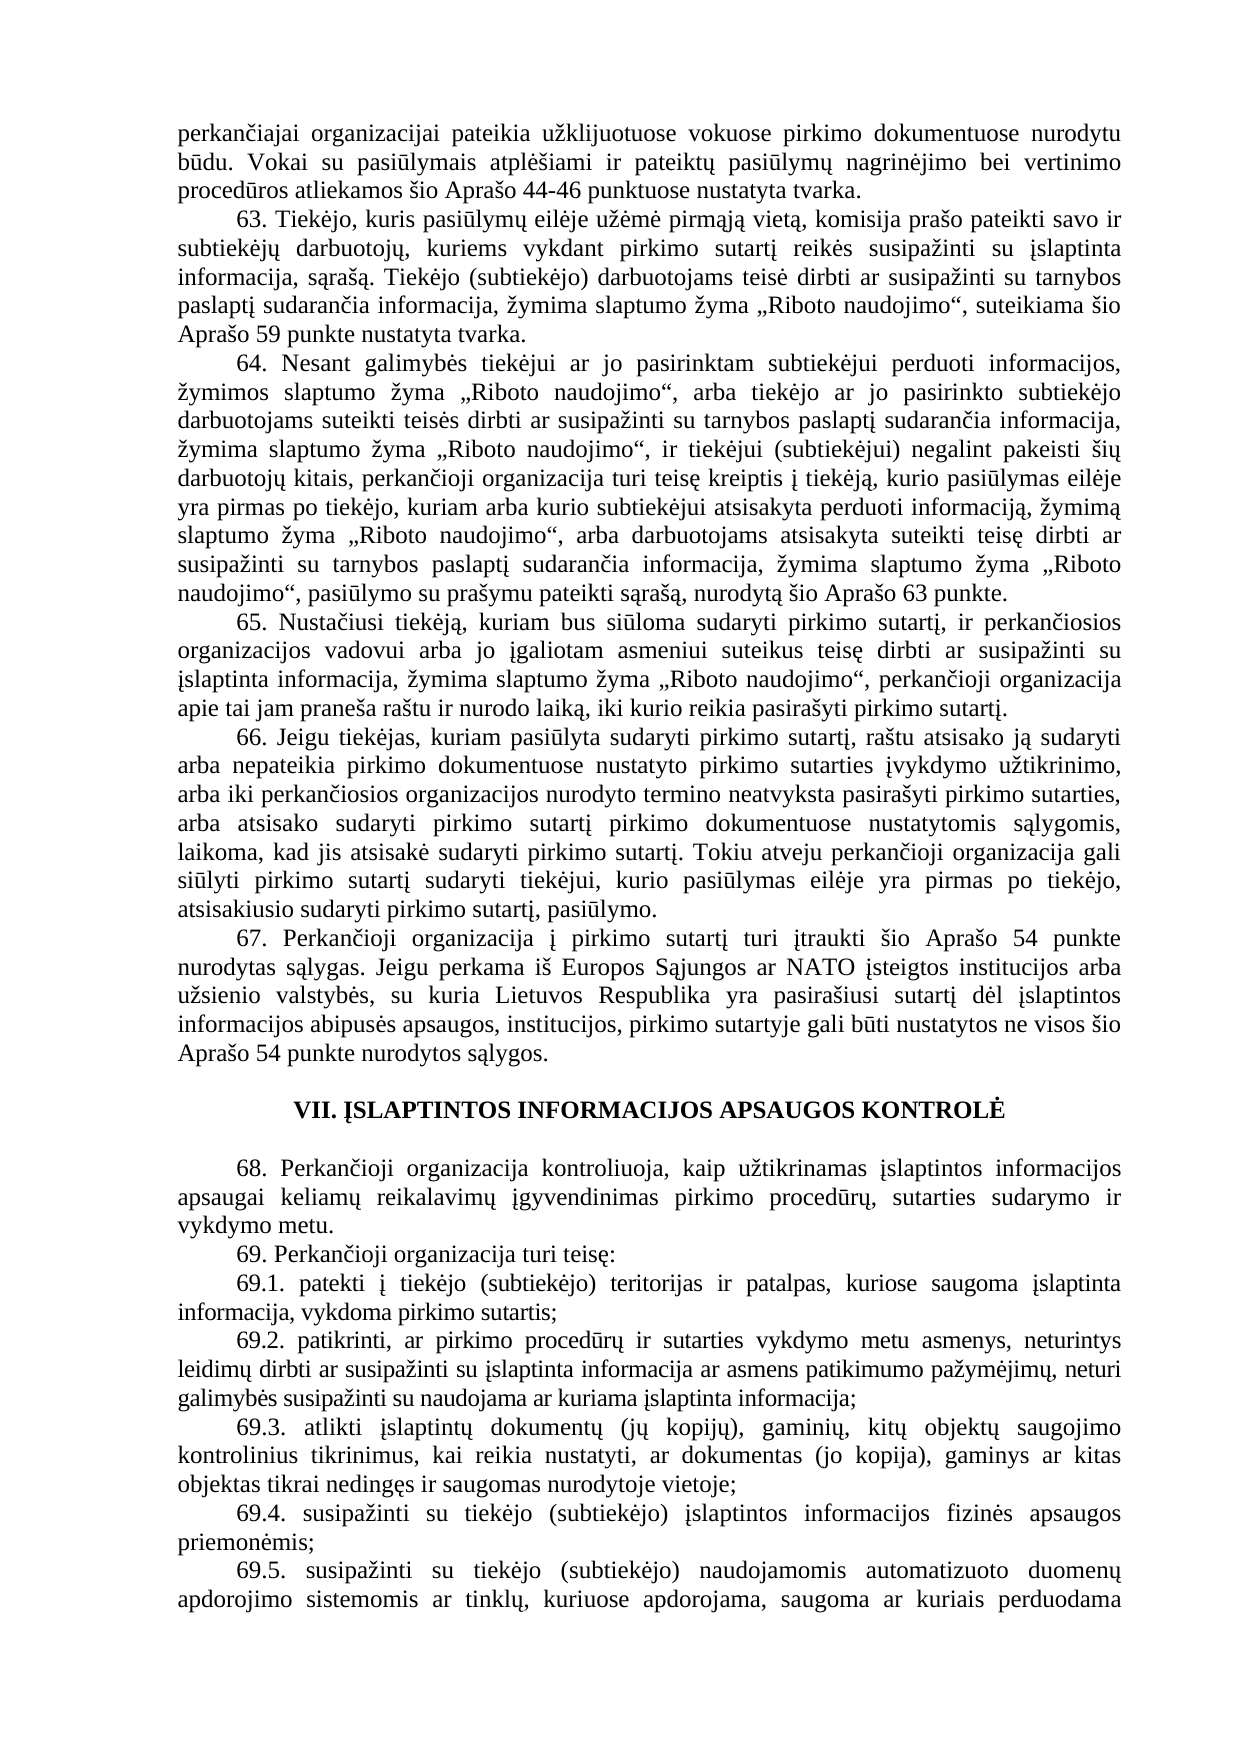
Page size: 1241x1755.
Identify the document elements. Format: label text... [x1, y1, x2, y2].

text 69.1. patekti į tiekėjo (subtiekėjo) teritorijas ir patalpas, kuriose saugoma įslaptinta informacija, vykdoma pirkimo sutartis; [177, 1268, 1122, 1326]
text 69.2. patikrinti, ar pirkimo procedūrų ir sutarties vykdymo metu asmenys, neturintys leidimų dirbti ar susipažinti su įslaptinta informacija ar asmens patikimumo pažymėjimų, neturi galimybės susipažinti su naudojama ar kuriama įslaptinta informacija; [177, 1326, 1122, 1412]
text perkančiajai organizacijai pateikia užklijuotuose vokuose pirkimo dokumentuose nurodytu būdu. Vokai su pasiūlymais atplėšiami ir pateiktų pasiūlymų nagrinėjimo bei vertinimo procedūros atliekamos šio Aprašo 44-46 punktuose nustatyta tvarka. [177, 118, 1122, 204]
text 69.5. susipažinti su tiekėjo (subtiekėjo) naudojamomis automatizuoto duomenų apdorojimo sistemomis ar tinklų, kuriuose apdorojama, saugoma ar kuriais perduodama [177, 1556, 1122, 1613]
text 68. Perkančioji organizacija kontroliuoja, kaip užtikrinamas įslaptintos informacijos apsaugai keliamų reikalavimų įgyvendinimas pirkimo procedūrų, sutarties sudarymo ir vykdymo metu. [177, 1153, 1122, 1239]
text 63. Tiekėjo, kuris pasiūlymų eilėje užėmė pirmąją vietą, komisija prašo pateikti savo ir subtiekėjų darbuotojų, kuriems vykdant pirkimo sutartį reikės susipažinti su įslaptinta informacija, sąrašą. Tiekėjo (subtiekėjo) darbuotojams teisė dirbti ar susipažinti su tarnybos paslaptį sudarančia informacija, žymima slaptumo žyma „Riboto naudojimo“, suteikiama šio Aprašo 59 punkte nustatyta tvarka. [177, 204, 1122, 348]
text 69.4. susipažinti su tiekėjo (subtiekėjo) įslaptintos informacijos fizinės apsaugos priemonėmis; [177, 1498, 1122, 1556]
text 69. Perkančioji organizacija turi teisę: [177, 1239, 1122, 1268]
text 65. Nustačiusi tiekėją, kuriam bus siūloma sudaryti pirkimo sutartį, ir perkančiosios organizacijos vadovui arba jo įgaliotam asmeniui suteikus teisę dirbti ar susipažinti su įslaptinta informacija, žymima slaptumo žyma „Riboto naudojimo“, perkančioji organizacija apie tai jam praneša raštu ir nurodo laiką, iki kurio reikia pasirašyti pirkimo sutartį. [177, 607, 1122, 722]
text 66. Jeigu tiekėjas, kuriam pasiūlyta sudaryti pirkimo sutartį, raštu atsisako ją sudaryti arba nepateikia pirkimo dokumentuose nustatyto pirkimo sutarties įvykdymo užtikrinimo, arba iki perkančiosios organizacijos nurodyto termino neatvyksta pasirašyti pirkimo sutarties, arba atsisako sudaryti pirkimo sutartį pirkimo dokumentuose nustatytomis sąlygomis, laikoma, kad jis atsisakė sudaryti pirkimo sutartį. Tokiu atveju perkančioji organizacija gali siūlyti pirkimo sutartį sudaryti tiekėjui, kurio pasiūlymas eilėje yra pirmas po tiekėjo, atsisakiusio sudaryti pirkimo sutartį, pasiūlymo. [177, 722, 1122, 923]
text 69.3. atlikti įslaptintų dokumentų (jų kopijų), gaminių, kitų objektų saugojimo kontrolinius tikrinimus, kai reikia nustatyti, ar dokumentas (jo kopija), gaminys ar kitas objektas tikrai nedingęs ir saugomas nurodytoje vietoje; [177, 1412, 1122, 1498]
text 64. Nesant galimybės tiekėjui ar jo pasirinktam subtiekėjui perduoti informacijos, žymimos slaptumo žyma „Riboto naudojimo“, arba tiekėjo ar jo pasirinkto subtiekėjo darbuotojams suteikti teisės dirbti ar susipažinti su tarnybos paslaptį sudarančia informacija, žymima slaptumo žyma „Riboto naudojimo“, ir tiekėjui (subtiekėjui) negalint pakeisti šių darbuotojų kitais, perkančioji organizacija turi teisę kreiptis į tiekėją, kurio pasiūlymas eilėje yra pirmas po tiekėjo, kuriam arba kurio subtiekėjui atsisakyta perduoti informaciją, žymimą slaptumo žyma „Riboto naudojimo“, arba darbuotojams atsisakyta suteikti teisę dirbti ar susipažinti su tarnybos paslaptį sudarančia informacija, žymima slaptumo žyma „Riboto naudojimo“, pasiūlymo su prašymu pateikti sąrašą, nurodytą šio Aprašo 63 punkte. [177, 348, 1122, 607]
text VII. ĮSLAPTINTOS INFORMACIJOS APSAUGOS KONTROLĖ [177, 1096, 1122, 1124]
text 67. Perkančioji organizacija į pirkimo sutartį turi įtraukti šio Aprašo 54 punkte nurodytas sąlygas. Jeigu perkama iš Europos Sąjungos ar NATO įsteigtos institucijos arba užsienio valstybės, su kuria Lietuvos Respublika yra pasirašiusi sutartį dėl įslaptintos informacijos abipusės apsaugos, institucijos, pirkimo sutartyje gali būti nustatytos ne visos šio Aprašo 54 punkte nurodytos sąlygos. [177, 923, 1122, 1067]
